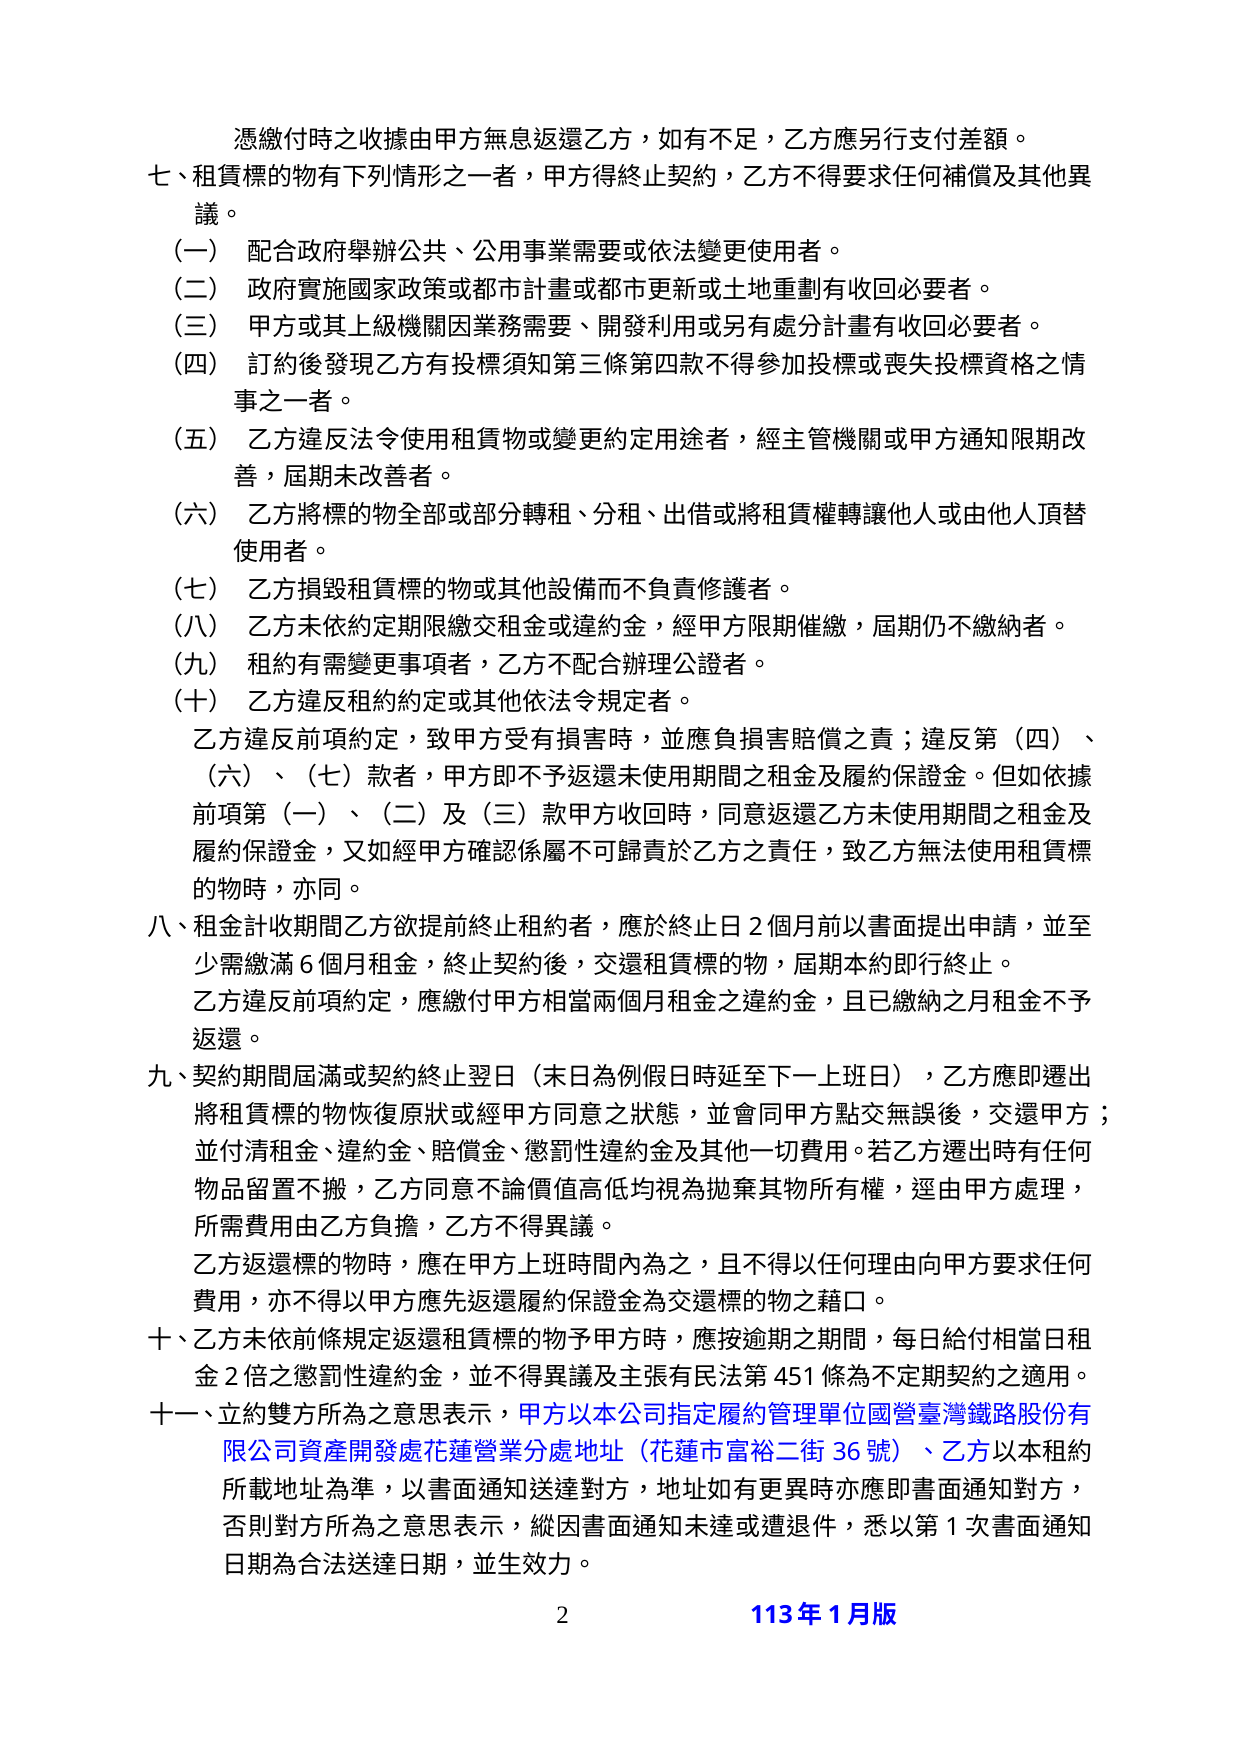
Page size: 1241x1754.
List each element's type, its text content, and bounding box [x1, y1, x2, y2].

list 租約有需變更事項者，乙方不配合辦理公證者。 [158, 643, 1087, 681]
list 乙方損毀租賃標的物或其他設備而不負責修護者。 [158, 568, 1087, 606]
text 乙方返還標的物時，應在甲方上班時間內為之，且不得以任何理由向甲方要求任何費用，亦不得以甲方應先返還履約保證金為交還標的物之藉口。 [192, 1243, 1092, 1318]
text 十一、立約雙方所為之意思表示，甲方以本公司指定履約管理單位國營臺灣鐵路股份有限公司資產開發處花蓮營業分處地址（花蓮市富裕二街36號）、乙方以本租約所載地址為準，以書面通知送達對方，地址如有更異時亦應即書面通知對方，否則對方所為之意思表示，縱因書面通知未達或遭退件，悉以第1次書面通知日期為合法送達日期，並生效力。 [149, 1393, 1092, 1581]
list 甲方或其上級機關因業務需要、開發利用或另有處分計畫有收回必要者。 [158, 306, 1087, 343]
list 乙方未依約定期限繳交租金或違約金，經甲方限期催繳，屆期仍不繳納者。 [158, 606, 1087, 643]
text 七、租賃標的物有下列情形之一者，甲方得終止契約，乙方不得要求任何補償及其他異議。 [148, 156, 1092, 231]
text 十、乙方未依前條規定返還租賃標的物予甲方時，應按逾期之期間，每日給付相當日租金2倍之懲罰性違約金，並不得異議及主張有民法第451條為不定期契約之適用。 [148, 1318, 1092, 1393]
list 乙方違反租約約定或其他依法令規定者。 [158, 681, 1087, 718]
text 乙方違反前項約定，致甲方受有損害時，並應負損害賠償之責；違反第（四）、（六）、（七）款者，甲方即不予返還未使用期間之租金及履約保證金。但如依據前項第（一）、（二）及（三）款甲方收回時，同意返還乙方未使用期間之租金及履約保證金，又如經甲方確認係屬不可歸責於乙方之責任，致乙方無法使用租賃標的物時，亦同。 [192, 718, 1092, 906]
list 政府實施國家政策或都市計畫或都市更新或土地重劃有收回必要者。 [158, 268, 1087, 306]
list 乙方違反法令使用租賃物或變更約定用途者，經主管機關或甲方通知限期改善，屆期未改善者。 [158, 418, 1087, 493]
list 乙方將標的物全部或部分轉租、分租、出借或將租賃權轉讓他人或由他人頂替使用者。 [158, 493, 1087, 568]
list 此履約保證金於租期屆滿或租約終止時，須抵充未繳清之月租金、違約金、懲罰性違約金、其他費用、拆除地上物或騰空租賃物、損害賠償等費用，如有剩餘，憑繳付時之收據由甲方無息返還乙方，如有不足，乙方應另行支付差額。 [158, 118, 1087, 156]
text 乙方違反前項約定，應繳付甲方相當兩個月租金之違約金，且已繳納之月租金不予返還。 [192, 981, 1092, 1056]
text 八、租金計收期間乙方欲提前終止租約者，應於終止日2個月前以書面提出申請，並至少需繳滿6個月租金，終止契約後，交還租賃標的物，屆期本約即行終止。 [148, 906, 1092, 981]
list 配合政府舉辦公共、公用事業需要或依法變更使用者。 [158, 231, 1087, 268]
text 九、契約期間屆滿或契約終止翌日（末日為例假日時延至下一上班日），乙方應即遷出，將租賃標的物恢復原狀或經甲方同意之狀態，並會同甲方點交無誤後，交還甲方；並付清租金、違約金、賠償金、懲罰性違約金及其他一切費用。若乙方遷出時有任何物品留置不搬，乙方同意不論價值高低均視為拋棄其物所有權，逕由甲方處理，所需費用由乙方負擔，乙方不得異議。 [148, 1056, 1092, 1243]
list 訂約後發現乙方有投標須知第三條第四款不得參加投標或喪失投標資格之情事之一者。 [158, 343, 1087, 418]
